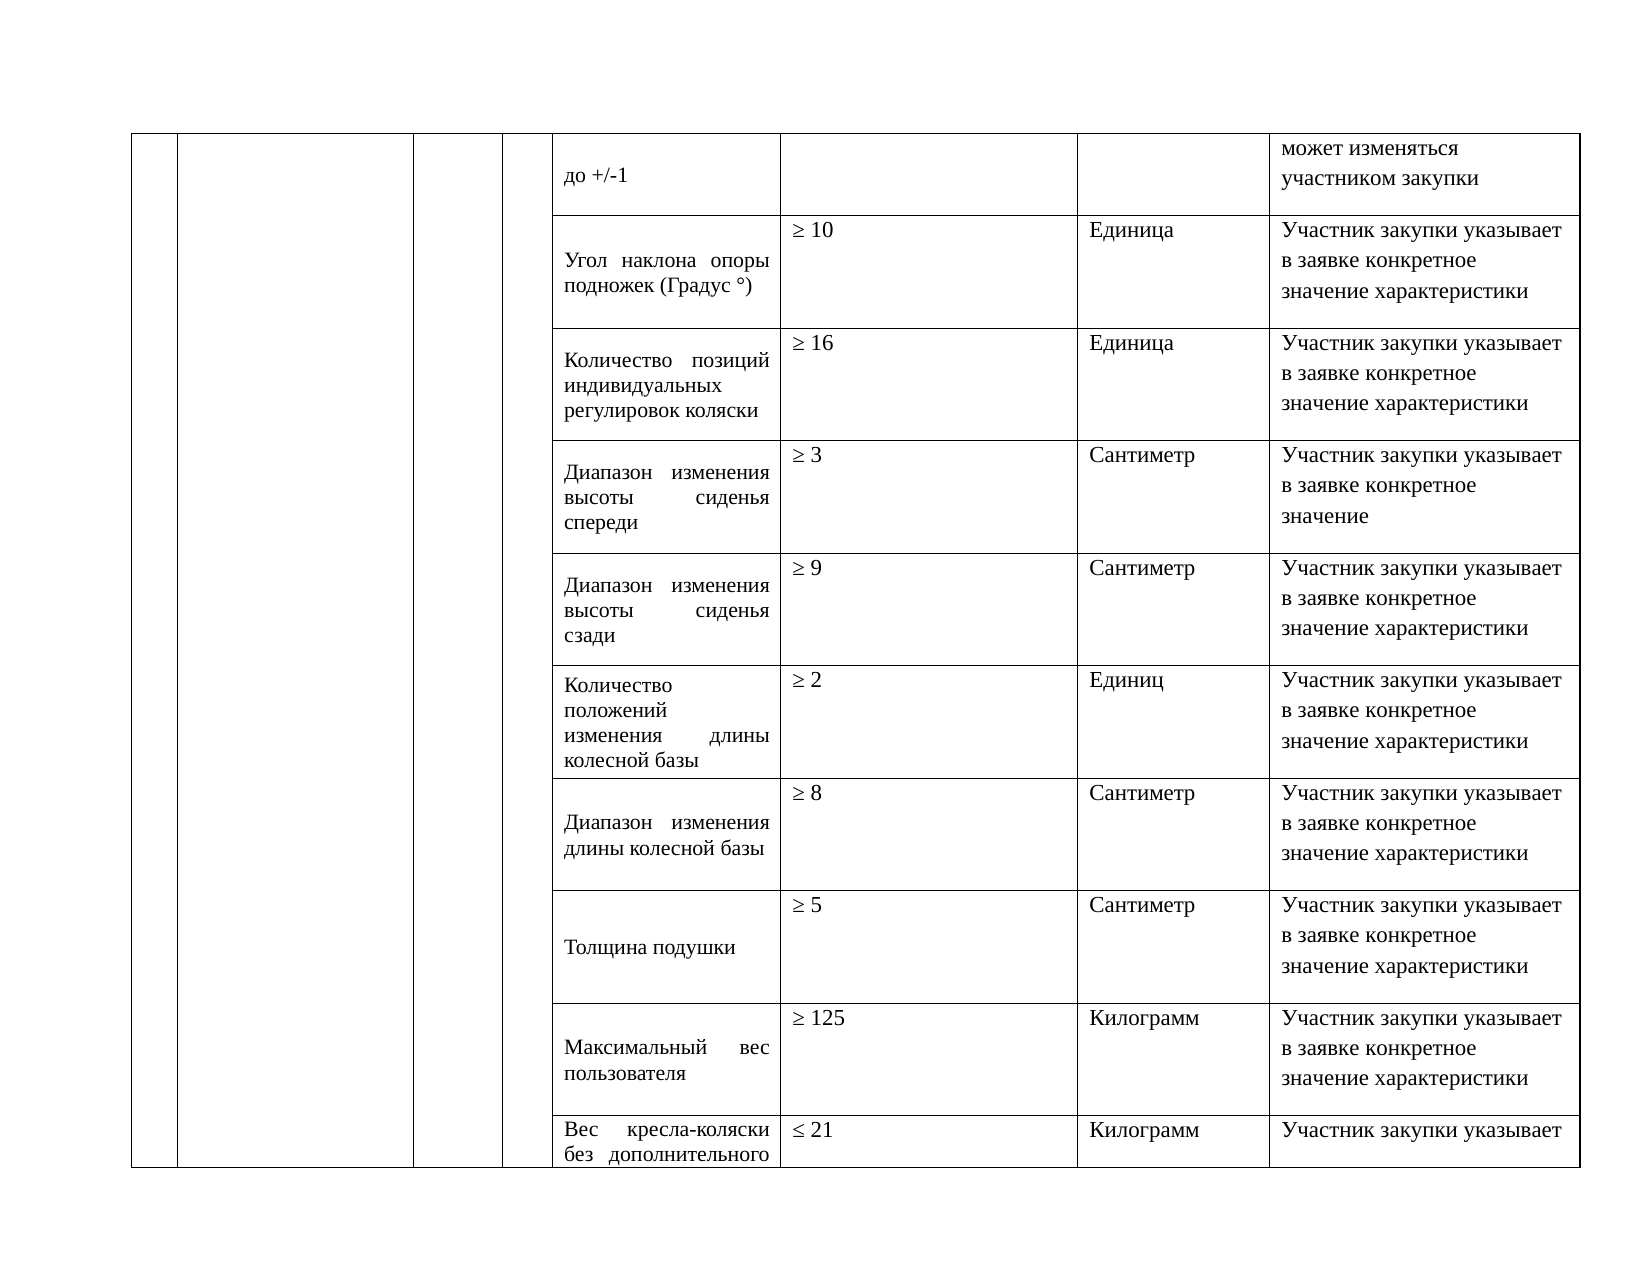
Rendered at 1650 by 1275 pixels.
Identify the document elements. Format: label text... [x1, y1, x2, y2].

table_cell ≥ 16 [781, 329, 1077, 440]
table_cell Килограмм [1078, 1004, 1269, 1115]
table_cell Угол наклона опоры подножек (Градус °) [553, 216, 780, 328]
table_cell [781, 134, 1077, 215]
table_cell Сантиметр [1078, 441, 1269, 553]
table_cell Максимальный вес пользователя [553, 1004, 780, 1115]
table_cell Диапазон изменения высоты сиденья сзади [553, 554, 780, 665]
table_cell Участник закупки указывает в заявке конкретное значение характеристики [1270, 779, 1579, 890]
table_cell Единица [1078, 329, 1269, 440]
table_cell ≥ 9 [781, 554, 1077, 665]
table_cell Участник закупки указывает в заявке конкретное значение [1270, 441, 1579, 553]
table_cell Вес кресла-коляски без дополнительного [553, 1116, 780, 1167]
table_cell Килограмм [1078, 1116, 1269, 1167]
table_cell Участник закупки указывает в заявке конкретное значение характеристики [1270, 891, 1579, 1003]
table_cell ≥ 3 [781, 441, 1077, 553]
table_cell Сантиметр [1078, 554, 1269, 665]
table_cell Единиц [1078, 666, 1269, 778]
table_cell Количество позиций индивидуальных регулировок коляски [553, 329, 780, 440]
table_cell Сантиметр [1078, 891, 1269, 1003]
table_cell Участник закупки указывает в заявке конкретное значение характеристики [1270, 666, 1579, 778]
table_cell Диапазон изменения высоты сиденья спереди [553, 441, 780, 553]
table_cell Сантиметр [1078, 779, 1269, 890]
table_cell Участник закупки указывает в заявке конкретное значение характеристики [1270, 216, 1579, 328]
table_cell Количество положений изменения длины колесной базы [553, 666, 780, 778]
table_cell Участник закупки указывает [1270, 1116, 1579, 1167]
table_cell Участник закупки указывает в заявке конкретное значение характеристики [1270, 1004, 1579, 1115]
table_cell ≥ 125 [781, 1004, 1077, 1115]
table_cell [1078, 134, 1269, 215]
table_cell Единица [1078, 216, 1269, 328]
table_cell до +/-1 [553, 134, 780, 215]
table_cell ≥ 10 [781, 216, 1077, 328]
table_cell Толщина подушки [553, 891, 780, 1003]
table_cell ≤ 21 [781, 1116, 1077, 1167]
table_cell Участник закупки указывает в заявке конкретное значение характеристики [1270, 329, 1579, 440]
table_cell ≥ 5 [781, 891, 1077, 1003]
table_cell Диапазон изменения длины колесной базы [553, 779, 780, 890]
table_cell Участник закупки указывает в заявке конкретное значение характеристики [1270, 554, 1579, 665]
table_cell может изменяться участником закупки [1270, 134, 1579, 215]
table_cell ≥ 8 [781, 779, 1077, 890]
table_cell ≥ 2 [781, 666, 1077, 778]
